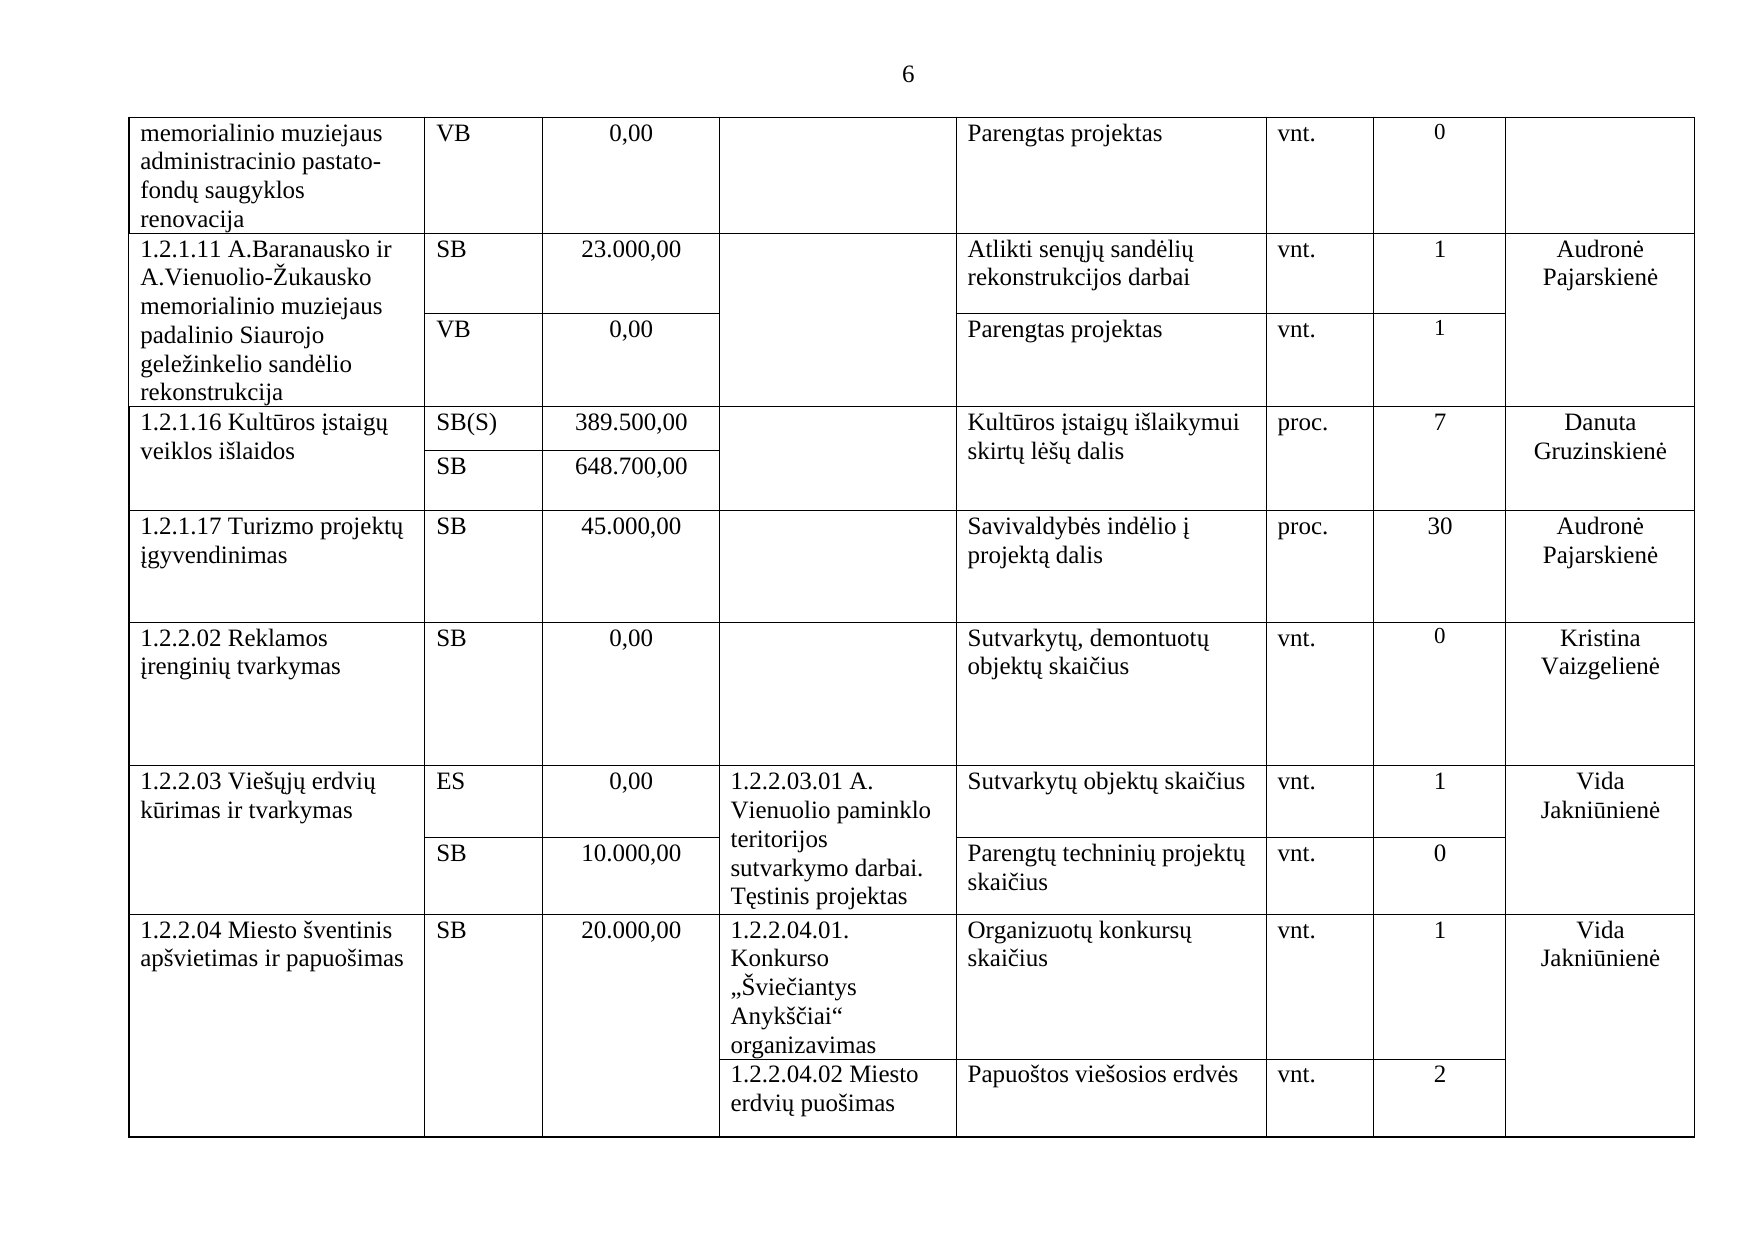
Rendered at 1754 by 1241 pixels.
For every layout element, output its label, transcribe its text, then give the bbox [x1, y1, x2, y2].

table_cell Parengtų techninių projektų skaičius [957, 838, 1266, 914]
table_cell 1.2.1.11 A.Baranausko ir A.Vienuolio-Žukausko memorialinio muziejaus padalinio Siaurojo geležinkelio sandėlio rekonstrukcija [129, 234, 424, 406]
table_cell 0 [1374, 623, 1505, 765]
table_cell 0 [1374, 118, 1505, 233]
table_cell SB [425, 623, 542, 765]
table_cell 1 [1374, 766, 1505, 837]
table_cell SB [425, 511, 542, 622]
table_cell Sutvarkytų, demontuotų objektų skaičius [957, 623, 1266, 765]
table_cell vnt. [1267, 314, 1373, 406]
table_cell Savivaldybės indėlio į projektą dalis [957, 511, 1266, 622]
table_cell vnt. [1267, 1060, 1373, 1136]
table_cell proc. [1267, 407, 1373, 510]
table_cell Audronė Pajarskienė [1506, 511, 1694, 622]
table_cell [720, 234, 956, 406]
table_cell 1.2.2.04.02 Miesto erdvių puošimas [720, 1060, 956, 1136]
table_cell [1506, 118, 1694, 233]
table_cell 1.2.2.04 Miesto šventinis apšvietimas ir papuošimas [130, 915, 424, 1136]
table_cell Kultūros įstaigų išlaikymui skirtų lėšų dalis [957, 407, 1266, 510]
table_cell [720, 511, 956, 622]
table_cell Parengtas projektas [957, 314, 1266, 406]
table_cell memorialinio muziejaus administracinio pastato-fondų saugyklos renovacija [130, 118, 424, 233]
table_cell 648.700,00 [543, 451, 719, 510]
table_cell Vida Jakniūnienė [1506, 766, 1694, 914]
table_cell 0,00 [543, 314, 719, 406]
table_cell 10.000,00 [543, 838, 719, 914]
table_cell 45.000,00 [543, 511, 719, 622]
table_cell 1.2.2.03 Viešųjų erdvių kūrimas ir tvarkymas [130, 766, 424, 914]
table_cell 1.2.2.04.01. Konkurso „Šviečiantys Anykščiai“ organizavimas [720, 915, 956, 1058]
table_cell 30 [1374, 511, 1505, 622]
table_cell Atlikti senųjų sandėlių rekonstrukcijos darbai [957, 234, 1266, 313]
table_cell 0,00 [543, 118, 719, 233]
table_cell VB [425, 314, 542, 406]
table_cell 1.2.1.16 Kultūros įstaigų veiklos išlaidos [130, 407, 424, 510]
table_cell 1.2.2.02 Reklamos įrenginių tvarkymas [130, 623, 424, 765]
table_cell 0,00 [543, 766, 719, 837]
table_cell 23.000,00 [543, 234, 719, 313]
table_cell Sutvarkytų objektų skaičius [957, 766, 1266, 837]
table_cell SB(S) [425, 407, 542, 450]
table_cell Danuta Gruzinskienė [1506, 407, 1694, 510]
table_cell vnt. [1267, 838, 1373, 914]
table_cell SB [425, 838, 542, 914]
table_cell vnt. [1267, 623, 1373, 765]
table_cell Organizuotų konkursų skaičius [957, 915, 1266, 1058]
table_cell Audronė Pajarskienė [1506, 234, 1694, 406]
table_cell vnt. [1267, 766, 1373, 837]
table_cell 0,00 [543, 623, 719, 765]
table_cell proc. [1267, 511, 1373, 622]
table_cell 1.2.1.17 Turizmo projektų įgyvendinimas [130, 511, 424, 622]
table_cell [720, 118, 956, 233]
table_cell SB [425, 915, 542, 1136]
table_cell SB [425, 451, 542, 510]
table_cell vnt. [1267, 234, 1373, 313]
table_cell ES [425, 766, 542, 837]
table_cell Vida Jakniūnienė [1506, 915, 1694, 1136]
table_cell vnt. [1267, 118, 1373, 233]
table_cell Parengtas projektas [957, 118, 1266, 233]
table_cell 2 [1374, 1060, 1505, 1136]
table_cell 1 [1374, 915, 1505, 1058]
table_cell vnt. [1267, 915, 1373, 1058]
table_cell 1 [1374, 234, 1505, 313]
table_cell Kristina Vaizgelienė [1506, 623, 1694, 765]
table_cell [720, 407, 956, 510]
table_cell Papuoštos viešosios erdvės [957, 1060, 1266, 1136]
table_cell 7 [1374, 407, 1505, 510]
table_cell 1.2.2.03.01 A. Vienuolio paminklo teritorijos sutvarkymo darbai. Tęstinis projektas [720, 766, 956, 914]
table_cell SB [425, 234, 542, 313]
table_cell VB [425, 118, 542, 233]
table_cell 389.500,00 [543, 407, 719, 450]
table_cell 0 [1374, 838, 1505, 914]
table_cell [720, 623, 956, 765]
table_cell 1 [1374, 314, 1505, 406]
table_cell 20.000,00 [543, 915, 719, 1136]
